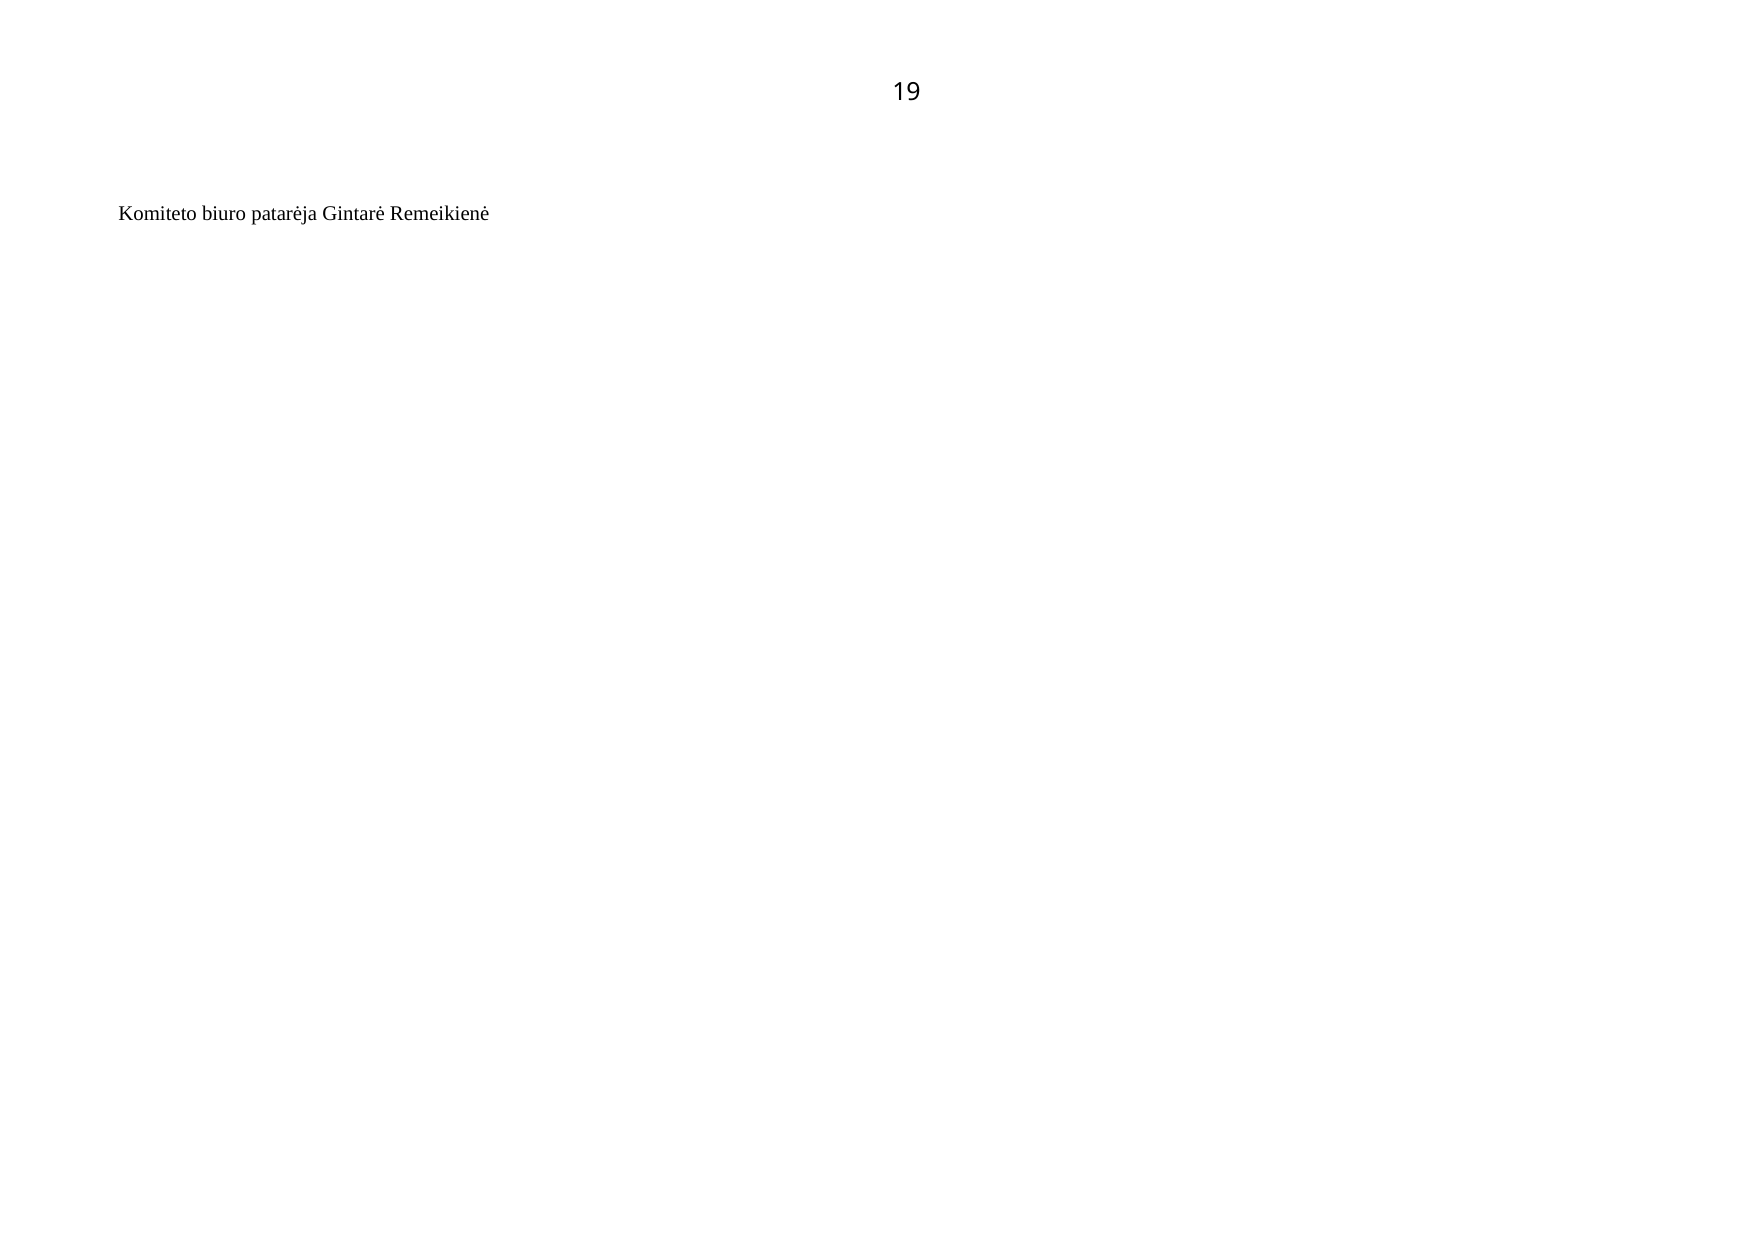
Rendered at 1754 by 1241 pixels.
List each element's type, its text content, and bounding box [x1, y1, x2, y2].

text Komiteto biuro patarėja Gintarė Remeikienė [118, 201, 1695, 225]
